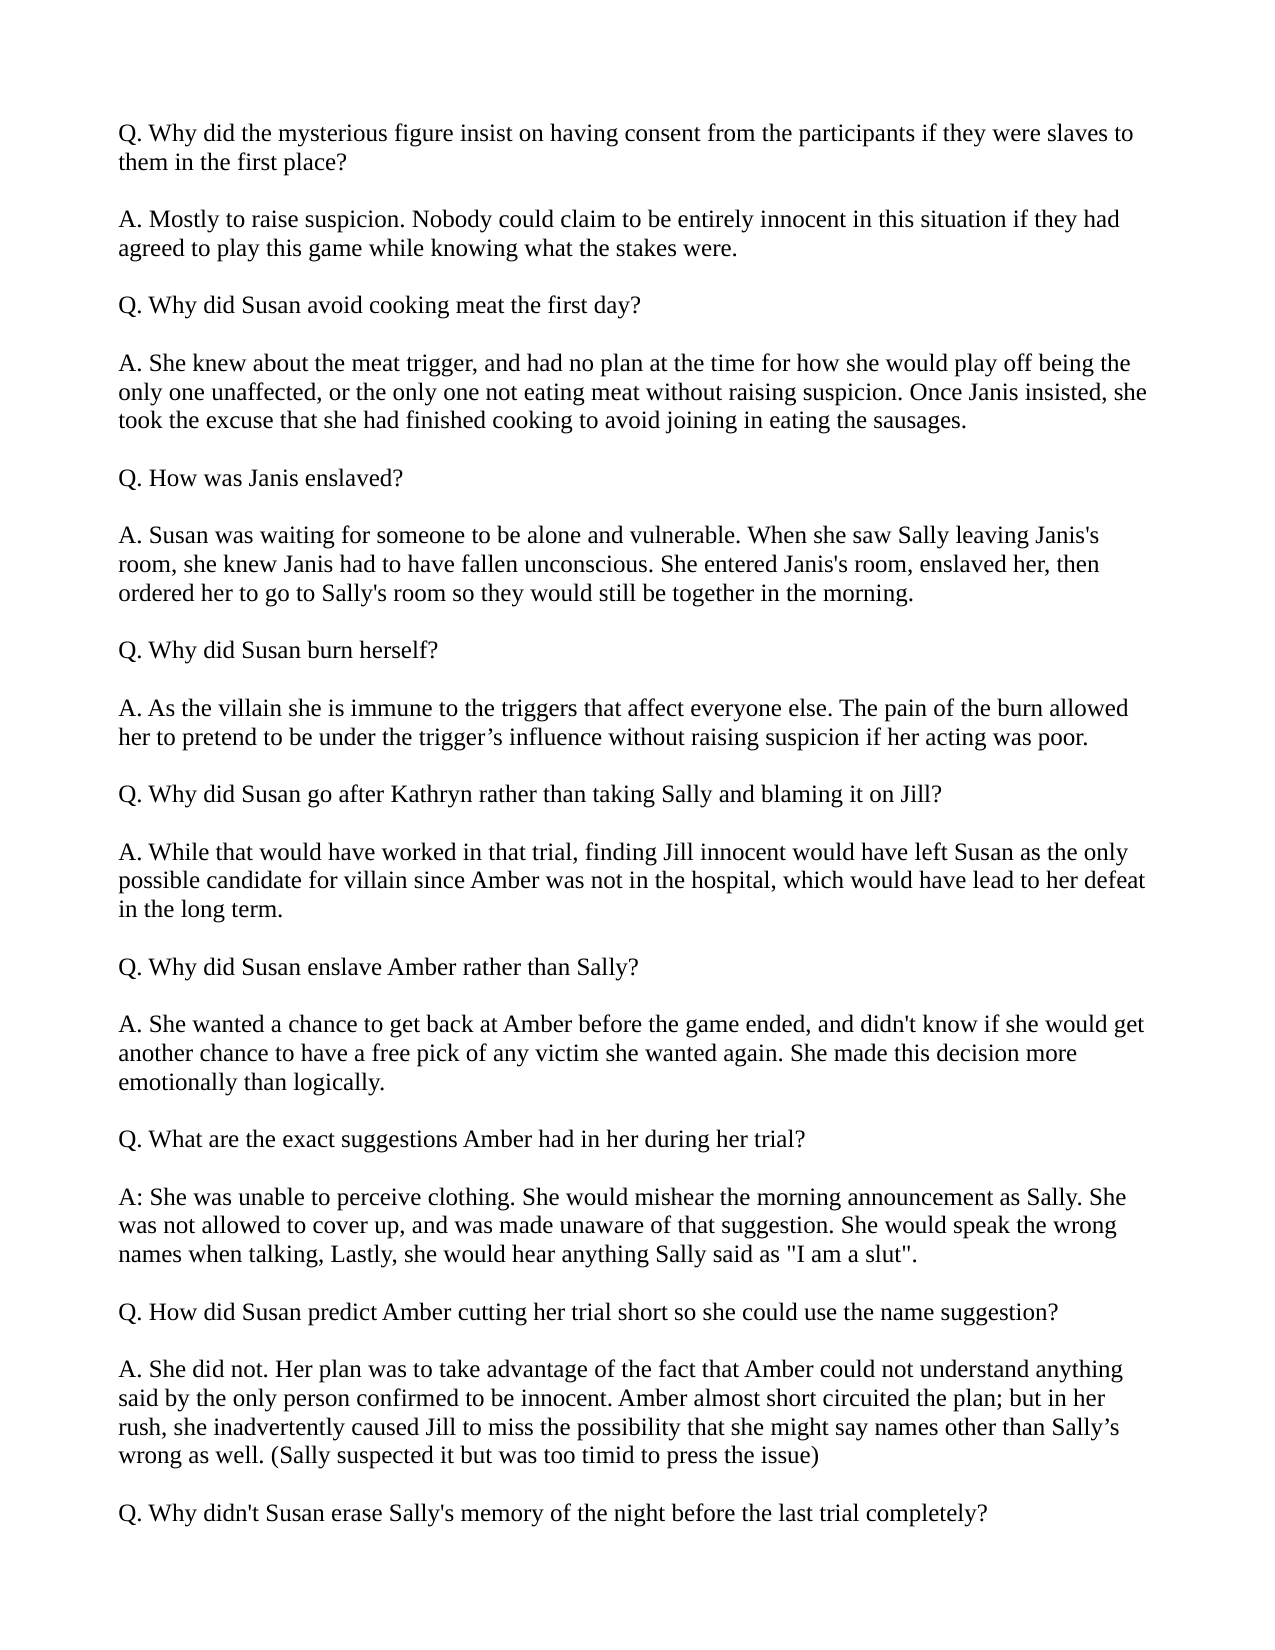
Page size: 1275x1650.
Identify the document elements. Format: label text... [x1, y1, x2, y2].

text Q. What are the exact suggestions Amber had in her during her trial? [118, 1124, 1157, 1153]
text A. She knew about the meat trigger, and had no plan at the time for how she would play off being the only one unaffected, or the only one not eating meat without raising suspicion. Once Janis insisted, she took the excuse that she had finished cooking to avoid joining in eating the sausages. [118, 348, 1157, 434]
text A. She wanted a chance to get back at Amber before the game ended, and didn't know if she would get another chance to have a free pick of any victim she wanted again. She made this decision more emotionally than logically. [118, 1009, 1157, 1096]
text A. Susan was waiting for someone to be alone and vulnerable. When she saw Sally leaving Janis's room, she knew Janis had to have fallen unconscious. She entered Janis's room, enslaved her, then ordered her to go to Sally's room so they would still be together in the morning. [118, 521, 1157, 607]
text A. Mostly to raise suspicion. Nobody could claim to be entirely innocent in this situation if they had agreed to play this game while knowing what the stakes were. [118, 204, 1157, 262]
text Q. Why did Susan avoid cooking meat the first day? [118, 291, 1157, 319]
text Q. Why did Susan burn herself? [118, 636, 1157, 664]
text Q. How did Susan predict Amber cutting her trial short so she could use the name suggestion? [118, 1297, 1157, 1326]
text Q. Why did the mysterious figure insist on having consent from the participants if they were slaves to them in the first place? [118, 118, 1157, 176]
text Q. How was Janis enslaved? [118, 463, 1157, 492]
text Q. Why did Susan go after Kathryn rather than taking Sally and blaming it on Jill? [118, 779, 1157, 808]
text A: She was unable to perceive clothing. She would mishear the morning announcement as Sally. She was not allowed to cover up, and was made unaware of that suggestion. She would speak the wrong names when talking, Lastly, she would hear anything Sally said as "I am a slut". [118, 1182, 1157, 1268]
text A. As the villain she is immune to the triggers that affect everyone else. The pain of the burn allowed her to pretend to be under the trigger’s influence without raising suspicion if her acting was poor. [118, 693, 1157, 751]
text A. While that would have worked in that trial, finding Jill innocent would have left Susan as the only possible candidate for villain since Amber was not in the hospital, which would have lead to her defeat in the long term. [118, 837, 1157, 923]
text Q. Why did Susan enslave Amber rather than Sally? [118, 952, 1157, 981]
text Q. Why didn't Susan erase Sally's memory of the night before the last trial completely? [118, 1498, 1157, 1527]
text A. She did not. Her plan was to take advantage of the fact that Amber could not understand anything said by the only person confirmed to be innocent. Amber almost short circuited the plan; but in her rush, she inadvertently caused Jill to miss the possibility that she might say names other than Sally’s wrong as well. (Sally suspected it but was too timid to press the issue) [118, 1354, 1157, 1469]
